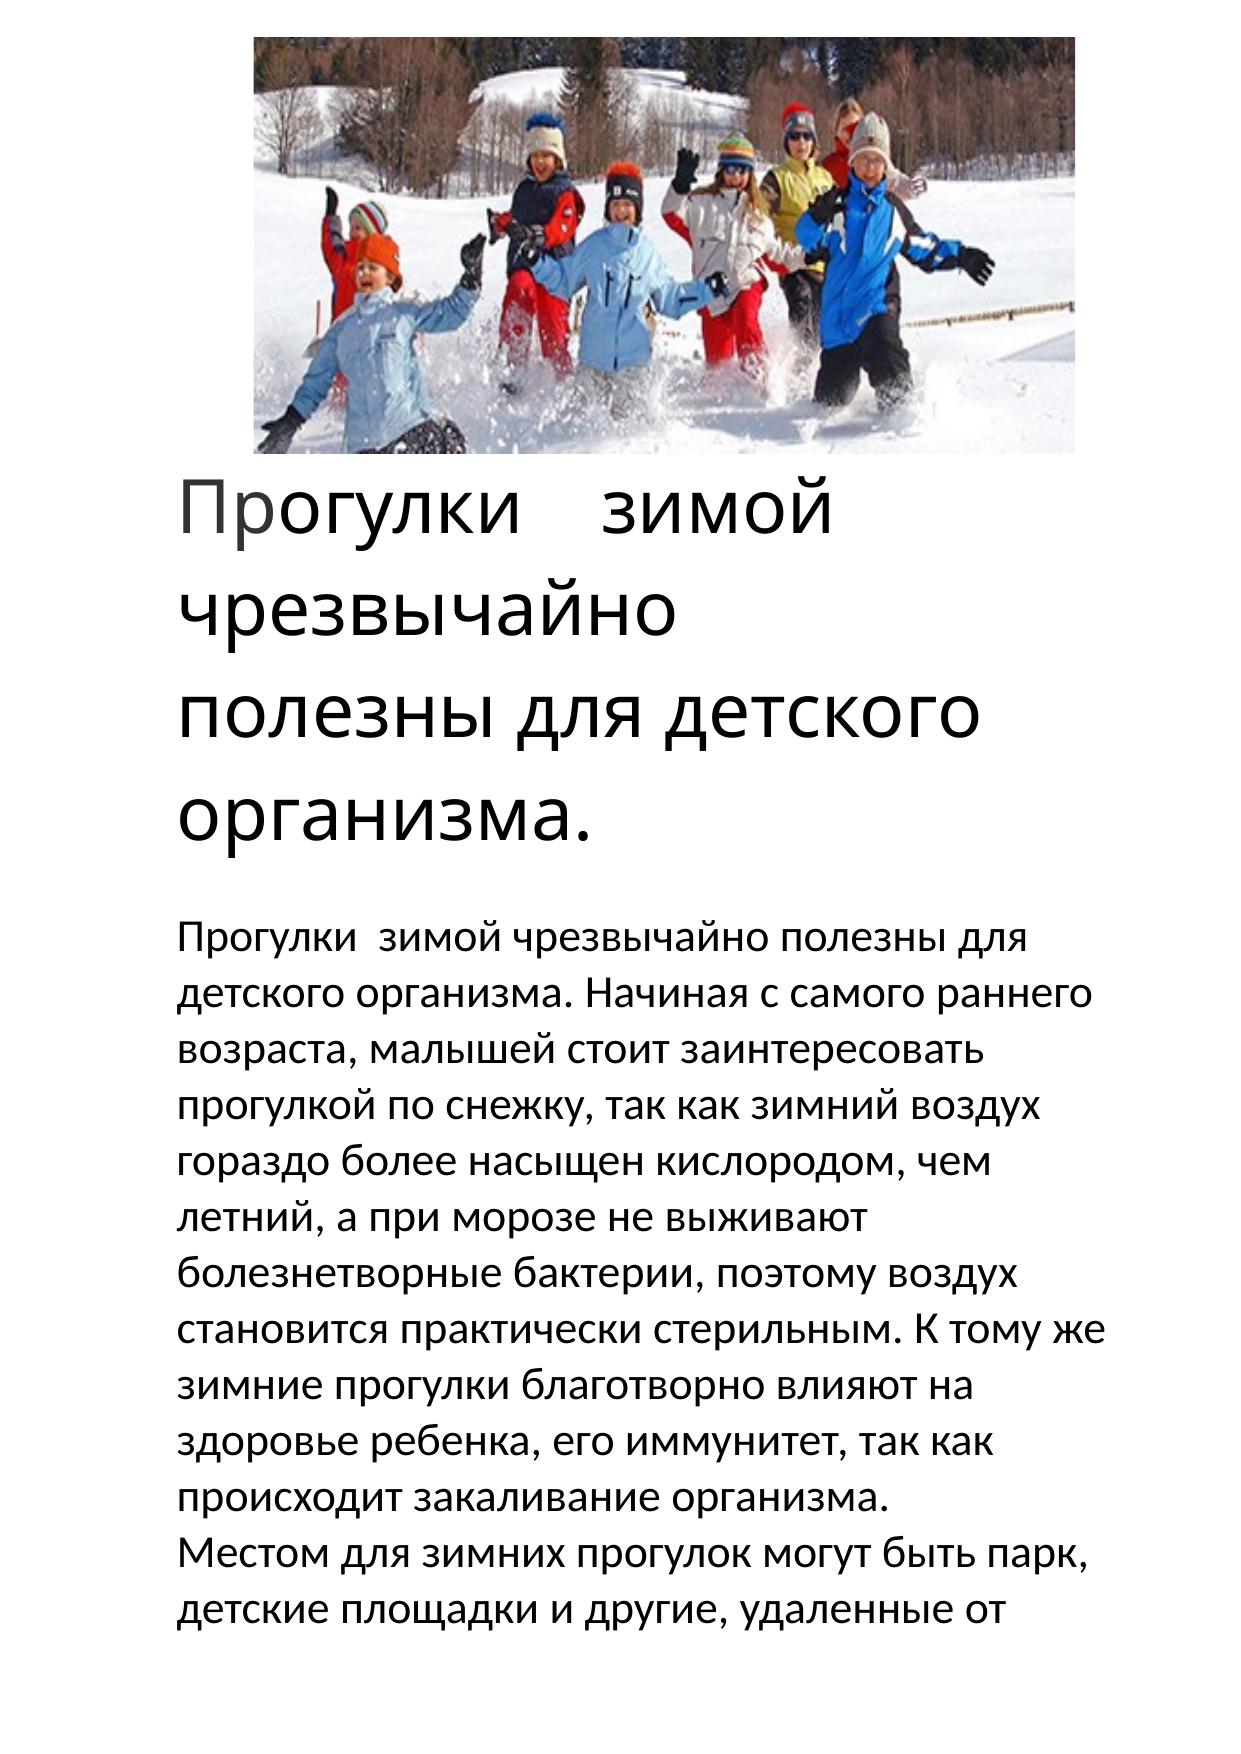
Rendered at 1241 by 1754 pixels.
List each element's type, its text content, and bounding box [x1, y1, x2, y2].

text Местом для зимних прогулок могут быть парк, детские площадки и другие, удаленные от [176, 1523, 1152, 1634]
text Прогулки зимой чрезвычайно полезны для детского организма. [176, 314, 1152, 862]
text Прогулки зимой чрезвычайно полезны для детского организма. Начиная с самого раннего возраста, малышей стоит заинтересовать прогулкой по снежку, так как зимний воздух гораздо более насыщен кислородом, чем летний, а при морозе не выживают болезнетворные бактерии, поэтому воздух становится практически стерильным. К тому же зимние прогулки благотворно влияют на здоровье ребенка, его иммунитет, так как происходит закаливание организма. [176, 907, 1152, 1523]
